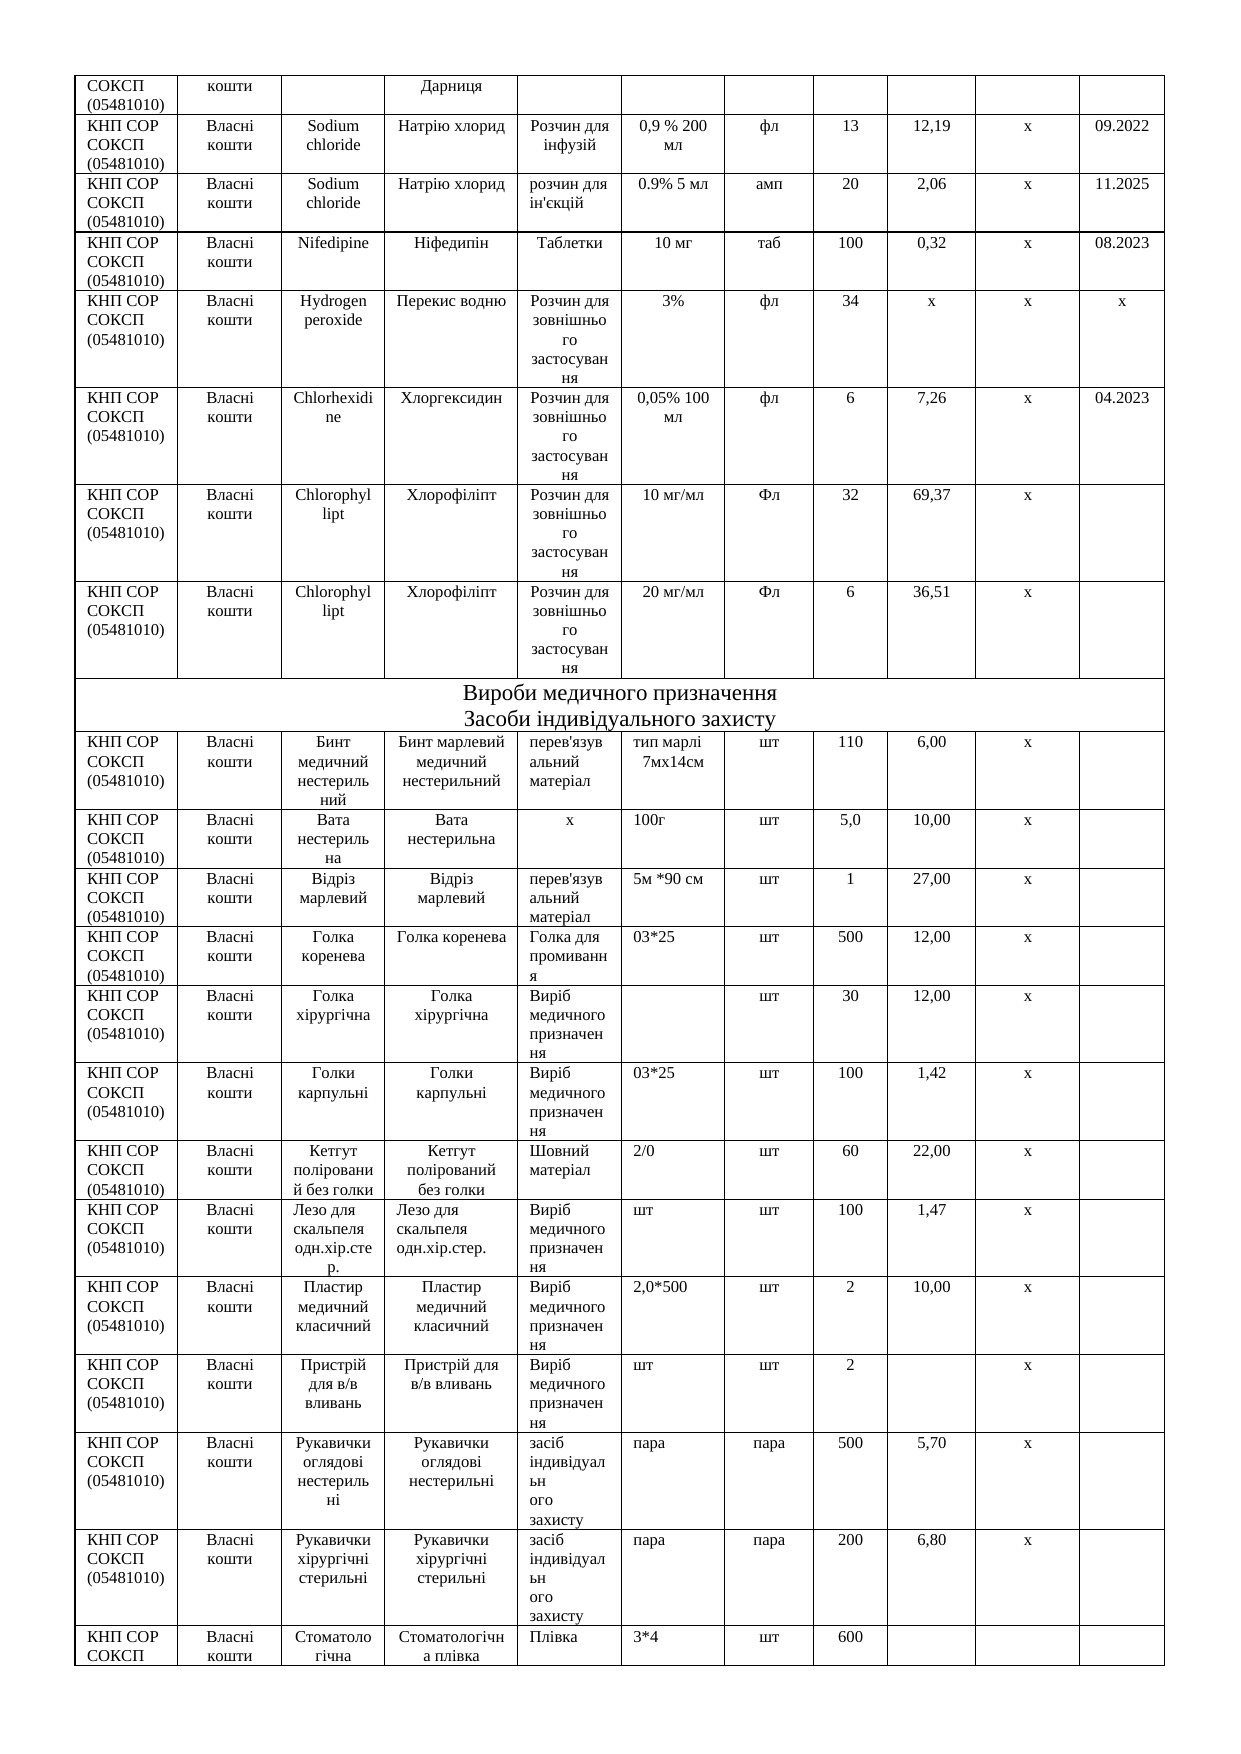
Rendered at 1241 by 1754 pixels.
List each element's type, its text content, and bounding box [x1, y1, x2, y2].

table_cell Кетгут полірований без голки [282, 1141, 384, 1198]
table_cell 13 [814, 115, 887, 173]
table_cell 5м *90 см [622, 869, 724, 926]
table_cell [1080, 732, 1164, 809]
table_cell фл [725, 115, 813, 173]
table_cell 27,00 [888, 869, 975, 926]
table_cell Власні кошти [178, 174, 281, 231]
table_cell шт [725, 1355, 813, 1432]
table_cell Пристрій для в/в вливань [385, 1355, 517, 1432]
table_cell 08.2023 [1080, 233, 1164, 290]
table_cell Власні кошти [178, 291, 281, 387]
table_cell КНП СОР СОКСП (05481010) [76, 115, 177, 173]
table_cell Розчин для зовнішнього застосування [518, 582, 621, 677]
table_cell Пристрій для в/в вливань [282, 1355, 384, 1432]
table_cell Виріб медичного призначення [518, 1277, 621, 1354]
table_cell 0,9 % 200 мл [622, 115, 724, 173]
table_cell КНП СОР СОКСП (05481010) [76, 174, 177, 231]
table_cell Стоматологічна [282, 1626, 384, 1665]
table_cell х [888, 291, 975, 387]
table_cell Власні кошти [178, 1200, 281, 1276]
table_cell Голка хірургічна [385, 986, 517, 1062]
table_cell Голки карпульні [282, 1063, 384, 1140]
table_cell Кетгут полірований без голки [385, 1141, 517, 1198]
table_cell х [976, 1530, 1079, 1625]
table_cell Вата нестерильна [282, 810, 384, 867]
table_cell 1,42 [888, 1063, 975, 1140]
table_cell х [976, 233, 1079, 290]
table_cell [1080, 986, 1164, 1062]
table_cell шт [725, 927, 813, 984]
table_cell х [976, 1433, 1079, 1528]
table_cell Виріб медичного призначення [518, 1063, 621, 1140]
table_cell 34 [814, 291, 887, 387]
table_cell х [976, 388, 1079, 484]
table_cell пара [725, 1433, 813, 1528]
table_cell фл [725, 388, 813, 484]
table_cell Бинт марлевий медичний нестерильний [385, 732, 517, 809]
table_cell Дарниця [385, 76, 517, 114]
table_cell х [976, 1355, 1079, 1432]
table_cell Рукавички оглядові нестерильні [282, 1433, 384, 1528]
table_cell 6,80 [888, 1530, 975, 1625]
table_cell Фл [725, 485, 813, 581]
table_cell Хлорофіліпт [385, 485, 517, 581]
table_cell 22,00 [888, 1141, 975, 1198]
table_cell 1,47 [888, 1200, 975, 1276]
table_cell [622, 76, 724, 114]
table_cell Голка для промивання [518, 927, 621, 984]
table_cell 6 [814, 582, 887, 677]
table_cell 1 [814, 869, 887, 926]
table_cell 2,0*500 [622, 1277, 724, 1354]
table_cell амп [725, 174, 813, 231]
table_cell Фл [725, 582, 813, 677]
table_cell х [976, 1141, 1079, 1198]
table_cell 2/0 [622, 1141, 724, 1198]
table_cell х [976, 174, 1079, 231]
table_cell [888, 76, 975, 114]
table_cell 0.9% 5 мл [622, 174, 724, 231]
table_cell Голка коренева [385, 927, 517, 984]
table_cell Власні кошти [178, 1626, 281, 1665]
table_cell [1080, 869, 1164, 926]
table_cell КНП СОР СОКСП (05481010) [76, 1433, 177, 1528]
table_cell Стоматологічна плівка [385, 1626, 517, 1665]
table_cell х [976, 1277, 1079, 1354]
table_cell х [976, 732, 1079, 809]
table_cell [518, 76, 621, 114]
table_cell Хлоргексидин [385, 388, 517, 484]
table_cell 12,00 [888, 986, 975, 1062]
table_cell [1080, 1530, 1164, 1625]
table_cell пара [622, 1433, 724, 1528]
table_cell таб [725, 233, 813, 290]
table_cell Шовний матеріал [518, 1141, 621, 1198]
table_cell 2 [814, 1277, 887, 1354]
table_cell Власні кошти [178, 115, 281, 173]
table_cell розчин для ін'єкцій [518, 174, 621, 231]
table_cell х [976, 1200, 1079, 1276]
table_cell х [976, 485, 1079, 581]
table_cell Натрію хлорид [385, 115, 517, 173]
table_cell кошти [178, 76, 281, 114]
table_cell Лезо для скальпеля одн.хір.стер. [282, 1200, 384, 1276]
table_cell Натрію хлорид [385, 174, 517, 231]
table_cell КНП СОР СОКСП (05481010) [76, 869, 177, 926]
table_cell Власні кошти [178, 810, 281, 867]
table_cell Пластир медичний класичний [282, 1277, 384, 1354]
table_cell х [1080, 291, 1164, 387]
table_cell засіб індивідуальн ого захисту [518, 1433, 621, 1528]
table_cell [1080, 1063, 1164, 1140]
table_cell 100 [814, 233, 887, 290]
table_cell КНП СОР СОКСП [76, 1626, 177, 1665]
table_cell Власні кошти [178, 1433, 281, 1528]
table_cell [622, 986, 724, 1062]
table_cell Chlorhexidine [282, 388, 384, 484]
table_cell Власні кошти [178, 1530, 281, 1625]
table_cell засіб індивідуальн ого захисту [518, 1530, 621, 1625]
table_cell 04.2023 [1080, 388, 1164, 484]
table_cell 2,06 [888, 174, 975, 231]
table_cell Власні кошти [178, 732, 281, 809]
table_cell 6,00 [888, 732, 975, 809]
table_cell 32 [814, 485, 887, 581]
table_cell 03*25 [622, 1063, 724, 1140]
table_cell 7,26 [888, 388, 975, 484]
table_cell 69,37 [888, 485, 975, 581]
table_cell Розчин для зовнішнього застосування [518, 291, 621, 387]
table_cell [1080, 76, 1164, 114]
table_cell 12,19 [888, 115, 975, 173]
table_cell Власні кошти [178, 233, 281, 290]
table_cell 2 [814, 1355, 887, 1432]
table_cell КНП СОР СОКСП (05481010) [76, 1063, 177, 1140]
table_cell пара [622, 1530, 724, 1625]
table_cell [976, 1626, 1079, 1665]
table_cell 20 [814, 174, 887, 231]
table_cell Відріз марлевий [282, 869, 384, 926]
table_cell 12,00 [888, 927, 975, 984]
table_cell Власні кошти [178, 1277, 281, 1354]
table_cell шт [725, 986, 813, 1062]
table_cell Перекис водню [385, 291, 517, 387]
table_cell шт [725, 1200, 813, 1276]
table_cell шт [725, 1277, 813, 1354]
table_cell 5,0 [814, 810, 887, 867]
table_cell шт [622, 1355, 724, 1432]
table_cell 5,70 [888, 1433, 975, 1528]
table_cell х [976, 810, 1079, 867]
table_cell Sodium chloride [282, 115, 384, 173]
table_cell КНП СОР СОКСП (05481010) [76, 927, 177, 984]
table_cell 11.2025 [1080, 174, 1164, 231]
table_cell Пластир медичний класичний [385, 1277, 517, 1354]
table_cell Голка хірургічна [282, 986, 384, 1062]
table_cell Виріб медичного призначення [518, 986, 621, 1062]
table_cell 03*25 [622, 927, 724, 984]
table_cell 500 [814, 1433, 887, 1528]
table_cell шт [725, 1063, 813, 1140]
table_cell Sodium chloride [282, 174, 384, 231]
table_cell [1080, 485, 1164, 581]
table_cell Голка коренева [282, 927, 384, 984]
table_cell 30 [814, 986, 887, 1062]
table_cell КНП СОР СОКСП (05481010) [76, 1200, 177, 1276]
table_cell 500 [814, 927, 887, 984]
table_cell КНП СОР СОКСП (05481010) [76, 732, 177, 809]
table_cell [888, 1626, 975, 1665]
table_cell Ніфедипін [385, 233, 517, 290]
table_cell 3*4 [622, 1626, 724, 1665]
table_cell [1080, 1433, 1164, 1528]
table_cell КНП СОР СОКСП (05481010) [76, 1141, 177, 1198]
table_cell 600 [814, 1626, 887, 1665]
table_cell Вироби медичного призначення Засоби індивідуального захисту [76, 679, 1164, 731]
table_cell Бинт медичний нестерильний [282, 732, 384, 809]
table_cell Відріз марлевий [385, 869, 517, 926]
table_cell 0,32 [888, 233, 975, 290]
table_cell х [976, 291, 1079, 387]
table_cell 0,05% 100 мл [622, 388, 724, 484]
table_cell КНП СОР СОКСП (05481010) [76, 582, 177, 677]
table_cell Хлорофіліпт [385, 582, 517, 677]
table_cell [976, 76, 1079, 114]
table_cell х [976, 582, 1079, 677]
table_cell 200 [814, 1530, 887, 1625]
table_cell Розчин для зовнішнього застосування [518, 388, 621, 484]
table_cell Плівка [518, 1626, 621, 1665]
table_cell шт [622, 1200, 724, 1276]
table_cell [1080, 927, 1164, 984]
table_cell Голки карпульні [385, 1063, 517, 1140]
table_cell [814, 76, 887, 114]
table_cell перев'язувальний матеріал [518, 869, 621, 926]
table_cell Власні кошти [178, 388, 281, 484]
table_cell [1080, 1626, 1164, 1665]
table_cell КНП СОР СОКСП (05481010) [76, 291, 177, 387]
table_cell Власні кошти [178, 485, 281, 581]
table_cell Вата нестерильна [385, 810, 517, 867]
table_cell [888, 1355, 975, 1432]
table_cell Розчин для інфузій [518, 115, 621, 173]
table_cell тип марлі 7мх14см [622, 732, 724, 809]
table_cell 10 мг [622, 233, 724, 290]
table_cell х [518, 810, 621, 867]
table_cell [1080, 1355, 1164, 1432]
table_cell 100 [814, 1200, 887, 1276]
table_cell Лезо для скальпеля одн.хір.стер. [385, 1200, 517, 1276]
table_cell КНП СОР СОКСП (05481010) [76, 1355, 177, 1432]
table_cell [282, 76, 384, 114]
table_cell х [976, 115, 1079, 173]
table_cell 60 [814, 1141, 887, 1198]
table_cell Виріб медичного призначення [518, 1355, 621, 1432]
table_cell КНП СОР СОКСП (05481010) [76, 233, 177, 290]
table_cell Власні кошти [178, 582, 281, 677]
table_cell х [976, 927, 1079, 984]
table_cell 110 [814, 732, 887, 809]
table_cell шт [725, 1626, 813, 1665]
table_cell [1080, 582, 1164, 677]
table_cell 3% [622, 291, 724, 387]
table_cell КНП СОР СОКСП (05481010) [76, 1277, 177, 1354]
table_cell шт [725, 732, 813, 809]
table_cell фл [725, 291, 813, 387]
table_cell Рукавички хірургічні стерильні [282, 1530, 384, 1625]
table_cell Розчин для зовнішнього застосування [518, 485, 621, 581]
table_cell 36,51 [888, 582, 975, 677]
table_cell шт [725, 1141, 813, 1198]
table_cell Власні кошти [178, 927, 281, 984]
table_cell КНП СОР СОКСП (05481010) [76, 485, 177, 581]
table_cell Рукавички хірургічні стерильні [385, 1530, 517, 1625]
table_cell Власні кошти [178, 869, 281, 926]
table_cell КНП СОР СОКСП (05481010) [76, 1530, 177, 1625]
table_cell шт [725, 810, 813, 867]
table_cell 6 [814, 388, 887, 484]
table_cell КНП СОР СОКСП (05481010) [76, 388, 177, 484]
table_cell [1080, 1141, 1164, 1198]
table_cell Таблетки [518, 233, 621, 290]
table_cell пара [725, 1530, 813, 1625]
table_cell 09.2022 [1080, 115, 1164, 173]
table_cell шт [725, 869, 813, 926]
table_cell Власні кошти [178, 1355, 281, 1432]
table_cell 10 мг/мл [622, 485, 724, 581]
table_cell перев'язувальний матеріал [518, 732, 621, 809]
table_cell КНП СОР СОКСП (05481010) [76, 810, 177, 867]
table_cell [1080, 1200, 1164, 1276]
table_cell 10,00 [888, 1277, 975, 1354]
table_cell Рукавички оглядові нестерильні [385, 1433, 517, 1528]
table_cell КНП СОР СОКСП (05481010) [76, 986, 177, 1062]
table_cell [1080, 810, 1164, 867]
table_cell 10,00 [888, 810, 975, 867]
table_cell 100 [814, 1063, 887, 1140]
table_cell Власні кошти [178, 986, 281, 1062]
table_cell СОКСП (05481010) [76, 76, 177, 114]
table_cell Власні кошти [178, 1141, 281, 1198]
table_cell 20 мг/мл [622, 582, 724, 677]
table_cell Виріб медичного призначення [518, 1200, 621, 1276]
table_cell Chlorophyllipt [282, 582, 384, 677]
table_cell Nifedipine [282, 233, 384, 290]
table_cell [725, 76, 813, 114]
table_cell 100г [622, 810, 724, 867]
table_cell х [976, 869, 1079, 926]
table_cell Hydrogen peroxide [282, 291, 384, 387]
table_cell Власні кошти [178, 1063, 281, 1140]
table_cell х [976, 986, 1079, 1062]
table_cell [1080, 1277, 1164, 1354]
table_cell х [976, 1063, 1079, 1140]
table_cell Chlorophyllipt [282, 485, 384, 581]
